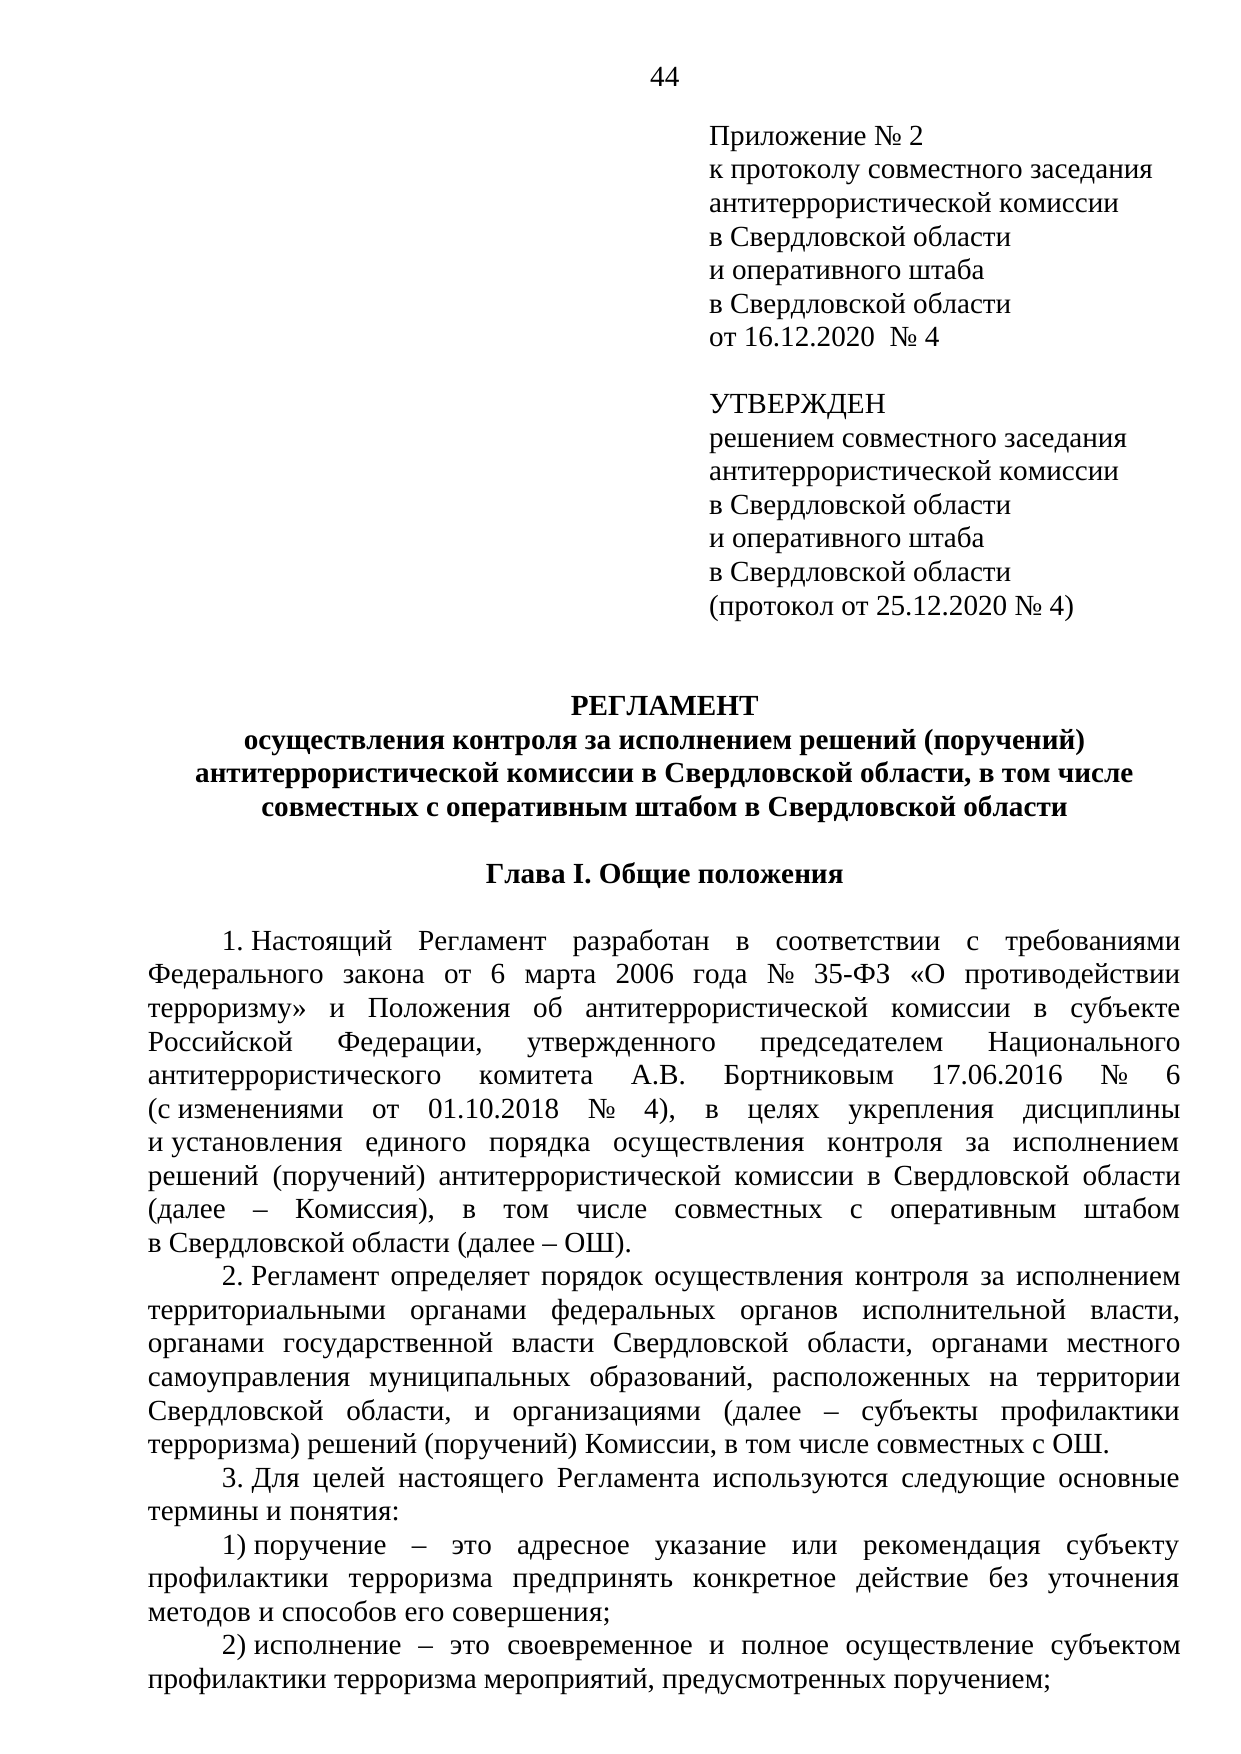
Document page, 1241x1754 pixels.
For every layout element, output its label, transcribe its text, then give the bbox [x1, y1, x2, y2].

text и оперативного штаба [709, 521, 1181, 554]
text осуществления контроля за исполнением решений (поручений) антитеррористической комиссии в Свердловской области, в том числе совместных с оперативным штабом в Свердловской области [148, 722, 1181, 822]
text к протоколу совместного заседания антитеррористической комиссии в Свердловской области и оперативного штаба в Свердловской области [709, 152, 1181, 319]
text 2) исполнение – это своевременное и полное осуществление субъектом профилактики терроризма мероприятий, предусмотренных поручением; [148, 1627, 1181, 1694]
text в Свердловской области [709, 554, 1181, 588]
text 2. Регламент определяет порядок осуществления контроля за исполнением территориальными органами федеральных органов исполнительной власти, органами государственной власти Свердловской области, органами местного самоуправления муниципальных образований, расположенных на территории Свердловской области, и организациями (далее – субъекты профилактики терроризма) решений (поручений) Комиссии, в том числе совместных с ОШ. [148, 1258, 1181, 1460]
text решением совместного заседания [709, 420, 1181, 453]
text 1) поручение – это адресное указание или рекомендация субъекту профилактики терроризма предпринять конкретное действие без уточнения методов и способов его совершения; [148, 1527, 1181, 1627]
text 1. Настоящий Регламент разработан в соответствии с требованиями Федерального закона от 6 марта 2006 года № 35-ФЗ «О противодействии терроризму» и Положения об антитеррористической комиссии в субъекте Российской Федерации, утвержденного председателем Национального антитеррористического комитета А.В. Бортниковым 17.06.2016 № 6 (с изменениями от 01.10.2018 № 4), в целях укрепления дисциплины и установления единого порядка осуществления контроля за исполнением решений (поручений) антитеррористической комиссии в Свердловской области (далее – Комиссия), в том числе совместных с оперативным штабом в Свердловской области (далее – ОШ). [148, 923, 1181, 1258]
text Глава I. Общие положения [148, 856, 1181, 889]
text (протокол от 25.12.2020 № 4) [709, 588, 1181, 621]
text антитеррористической комиссии [709, 453, 1181, 487]
text РЕГЛАМЕНТ [148, 688, 1181, 722]
text УТВЕРЖДЕН [709, 386, 1181, 420]
text Приложение № 2 [709, 118, 1181, 152]
text 3. Для целей настоящего Регламента используются следующие основные термины и понятия: [148, 1460, 1181, 1527]
text в Свердловской области [709, 487, 1181, 521]
text от 16.12.2020 № 4 [709, 319, 1181, 353]
